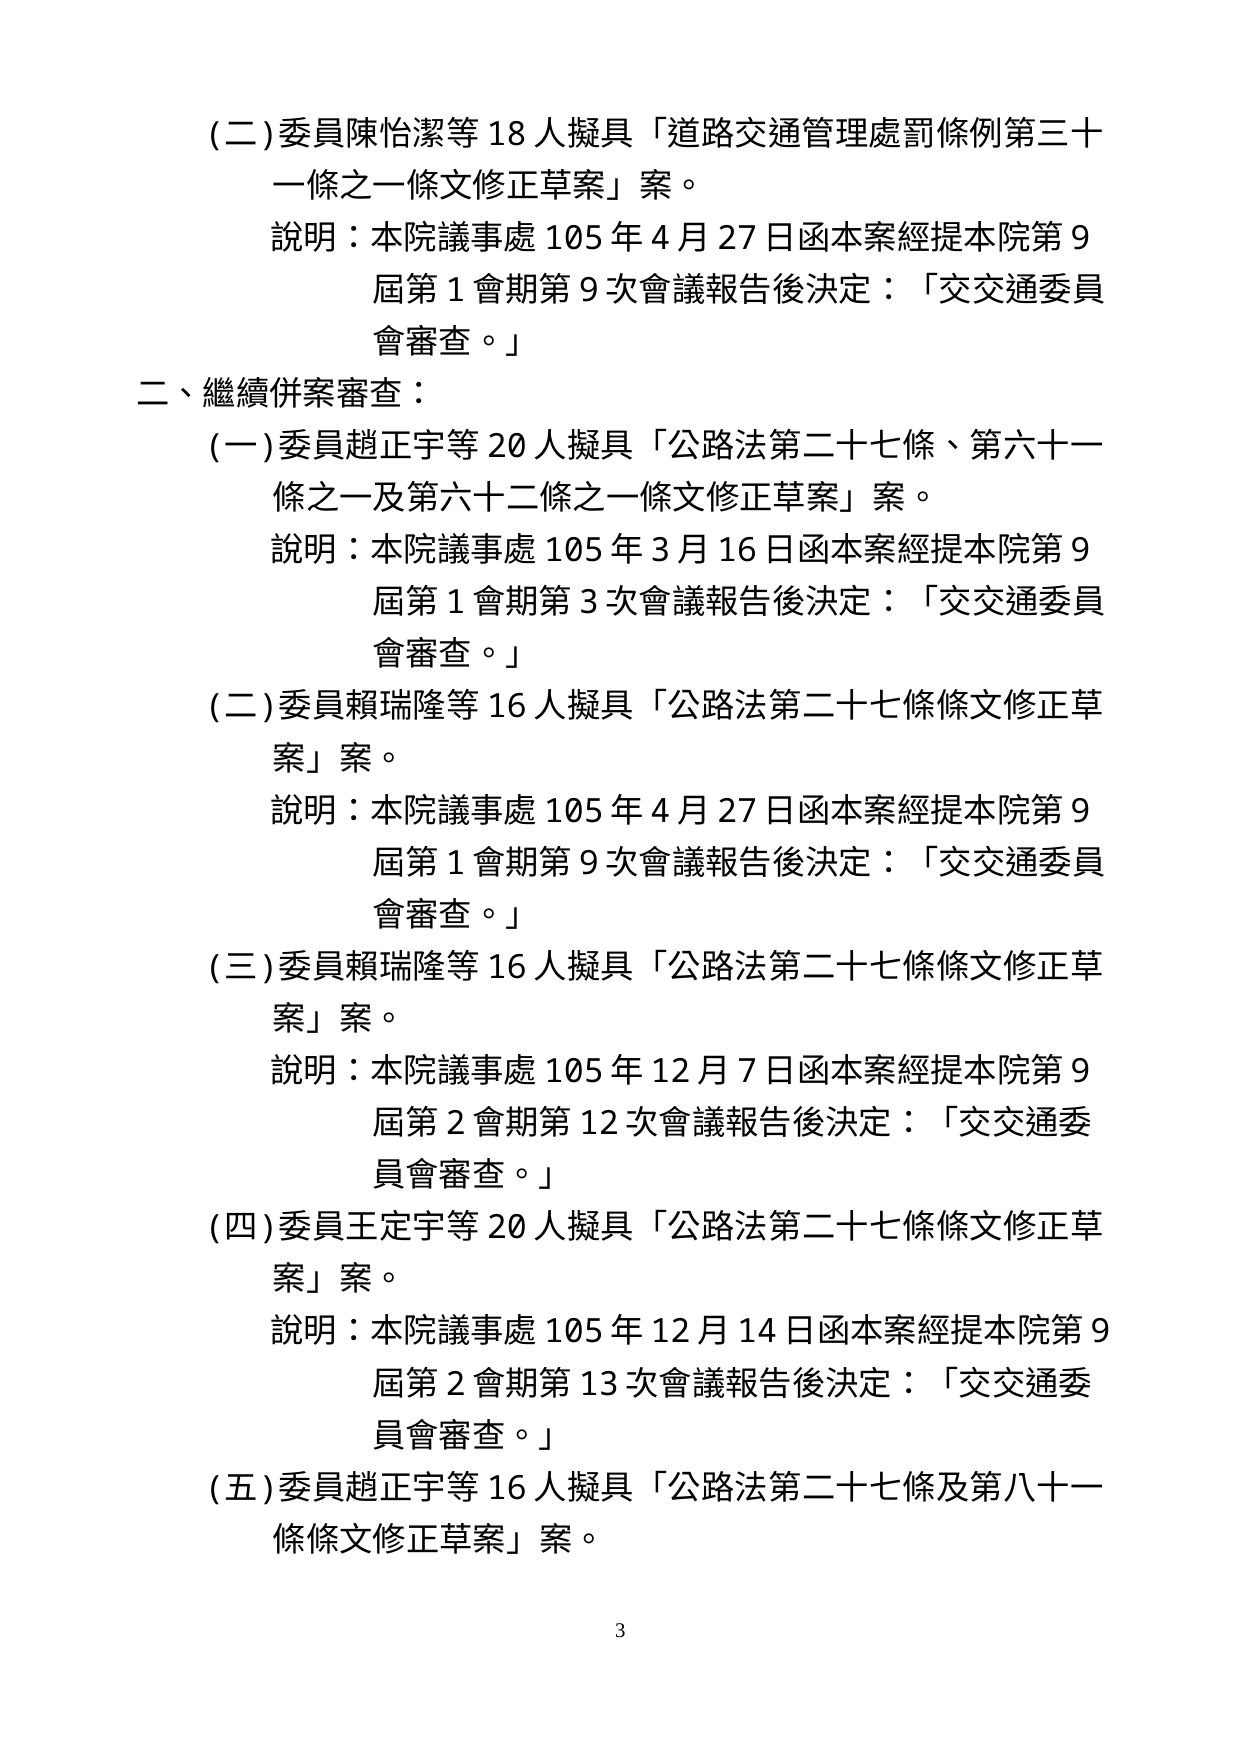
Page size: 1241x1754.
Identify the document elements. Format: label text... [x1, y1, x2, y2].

text (四)委員王定宇等20人擬具「公路法第二十七條條文修正草案」案。 [204, 1197, 1104, 1301]
text (五)委員趙正宇等16人擬具「公路法第二十七條及第八十一條條文修正草案」案。 [204, 1457, 1104, 1562]
text 說明：本院議事處105年12月14日函本案經提本院第9屆第2會期第13次會議報告後決定：「交交通委員會審查。」 [270, 1301, 1125, 1457]
text (二)委員賴瑞隆等16人擬具「公路法第二十七條條文修正草案」案。 [204, 676, 1104, 780]
text 說明：本院議事處105年4月27日函本案經提本院第9屆第1會期第9次會議報告後決定：「交交通委員會審查。」 [270, 780, 1125, 937]
text 二、繼續併案審查： [136, 364, 1104, 416]
text 說明：本院議事處105年4月27日函本案經提本院第9屆第1會期第9次會議報告後決定：「交交通委員會審查。」 [270, 207, 1125, 364]
text (三)委員賴瑞隆等16人擬具「公路法第二十七條條文修正草案」案。 [204, 937, 1104, 1041]
text (二)委員陳怡潔等18人擬具「道路交通管理處罰條例第三十一條之一條文修正草案」案。 [204, 103, 1104, 207]
text (一)委員趙正宇等20人擬具「公路法第二十七條、第六十一條之一及第六十二條之一條文修正草案」案。 [204, 416, 1104, 520]
text 說明：本院議事處105年12月7日函本案經提本院第9屆第2會期第12次會議報告後決定：「交交通委員會審查。」 [270, 1041, 1125, 1197]
text 說明：本院議事處105年3月16日函本案經提本院第9屆第1會期第3次會議報告後決定：「交交通委員會審查。」 [270, 520, 1125, 676]
